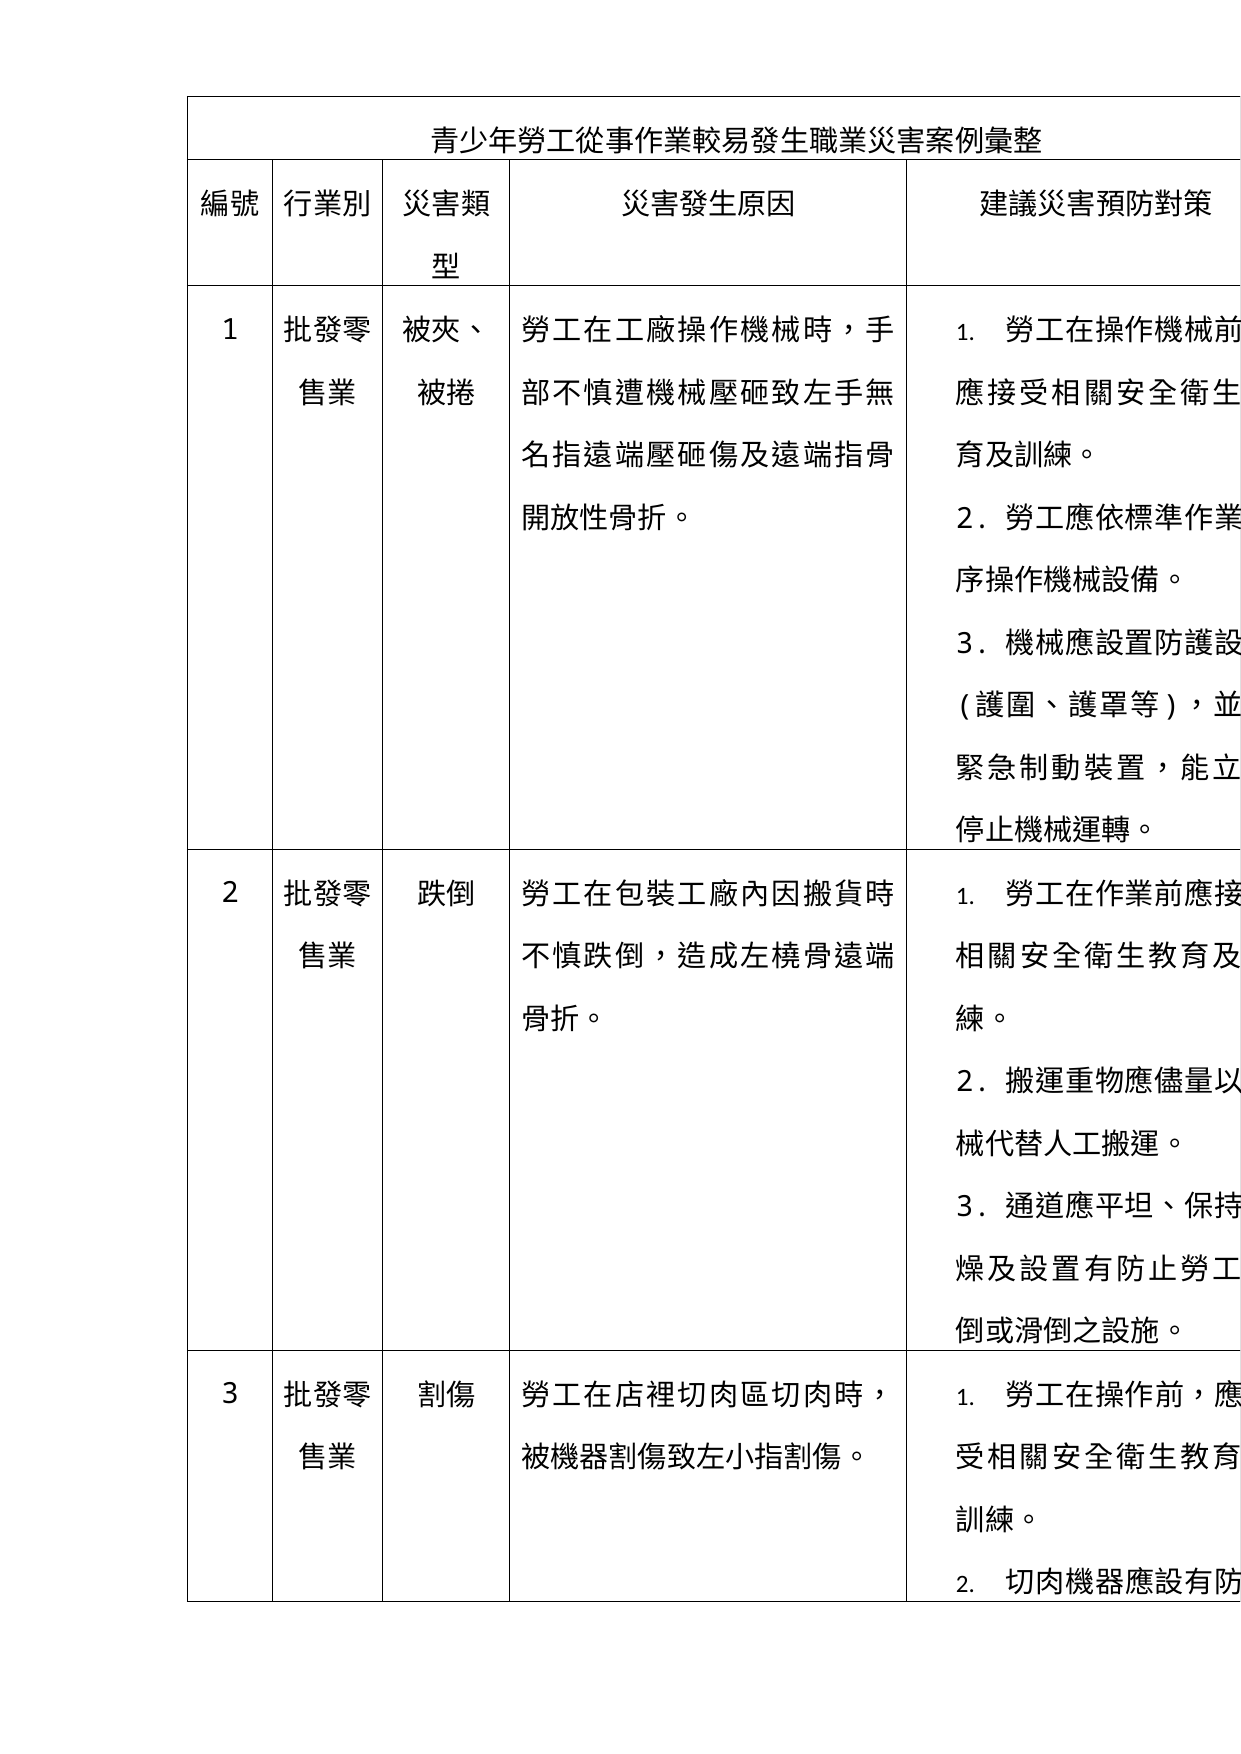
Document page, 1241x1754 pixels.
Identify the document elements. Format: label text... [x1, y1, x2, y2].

table_cell 被夾、被捲 [383, 286, 509, 849]
table_header 青少年勞工從事作業較易發生職業災害案例彙整 [188, 97, 1240, 159]
table_cell 勞工在操作前，應接受相關安全衛生教育及訓練。 切肉機器應設有防護設備，並有緊急制動裝置，能立即停止機械運轉。 [907, 1351, 1240, 1601]
table_cell 勞工在作業前應接受相關安全衛生教育及訓練。 搬運重物應儘量以機械代替人工搬運。 通道應平坦、保持乾燥及設置有防止勞工跌倒或滑倒之設施。 [907, 850, 1240, 1350]
table_cell 勞工在操作機械前，應接受相關安全衛生教育及訓練。 勞工應依標準作業程序操作機械設備。 機械應設置防護設備(護圍、護罩等)，並有緊急制動裝置，能立即停止機械運轉。 [907, 286, 1240, 849]
table_cell 編號 [188, 160, 272, 285]
table_cell 批發零售業 [273, 850, 382, 1350]
table_cell 3 [188, 1351, 272, 1601]
table_cell 1 [188, 286, 272, 849]
table_cell 勞工在包裝工廠內因搬貨時不慎跌倒，造成左橈骨遠端骨折。 [510, 850, 906, 1350]
table_cell 批發零售業 [273, 1351, 382, 1601]
table_cell 跌倒 [383, 850, 509, 1350]
table_cell 割傷 [383, 1351, 509, 1601]
table_cell 批發零售業 [273, 286, 382, 849]
table_cell 勞工在工廠操作機械時，手部不慎遭機械壓砸致左手無名指遠端壓砸傷及遠端指骨開放性骨折。 [510, 286, 906, 849]
table_cell 災害發生原因 [510, 160, 906, 285]
table_cell 2 [188, 850, 272, 1350]
table_cell 行業別 [273, 160, 382, 285]
table_cell 勞工在店裡切肉區切肉時，被機器割傷致左小指割傷。 [510, 1351, 906, 1601]
table_cell 建議災害預防對策 [907, 160, 1240, 285]
table_cell 災害類型 [383, 160, 509, 285]
